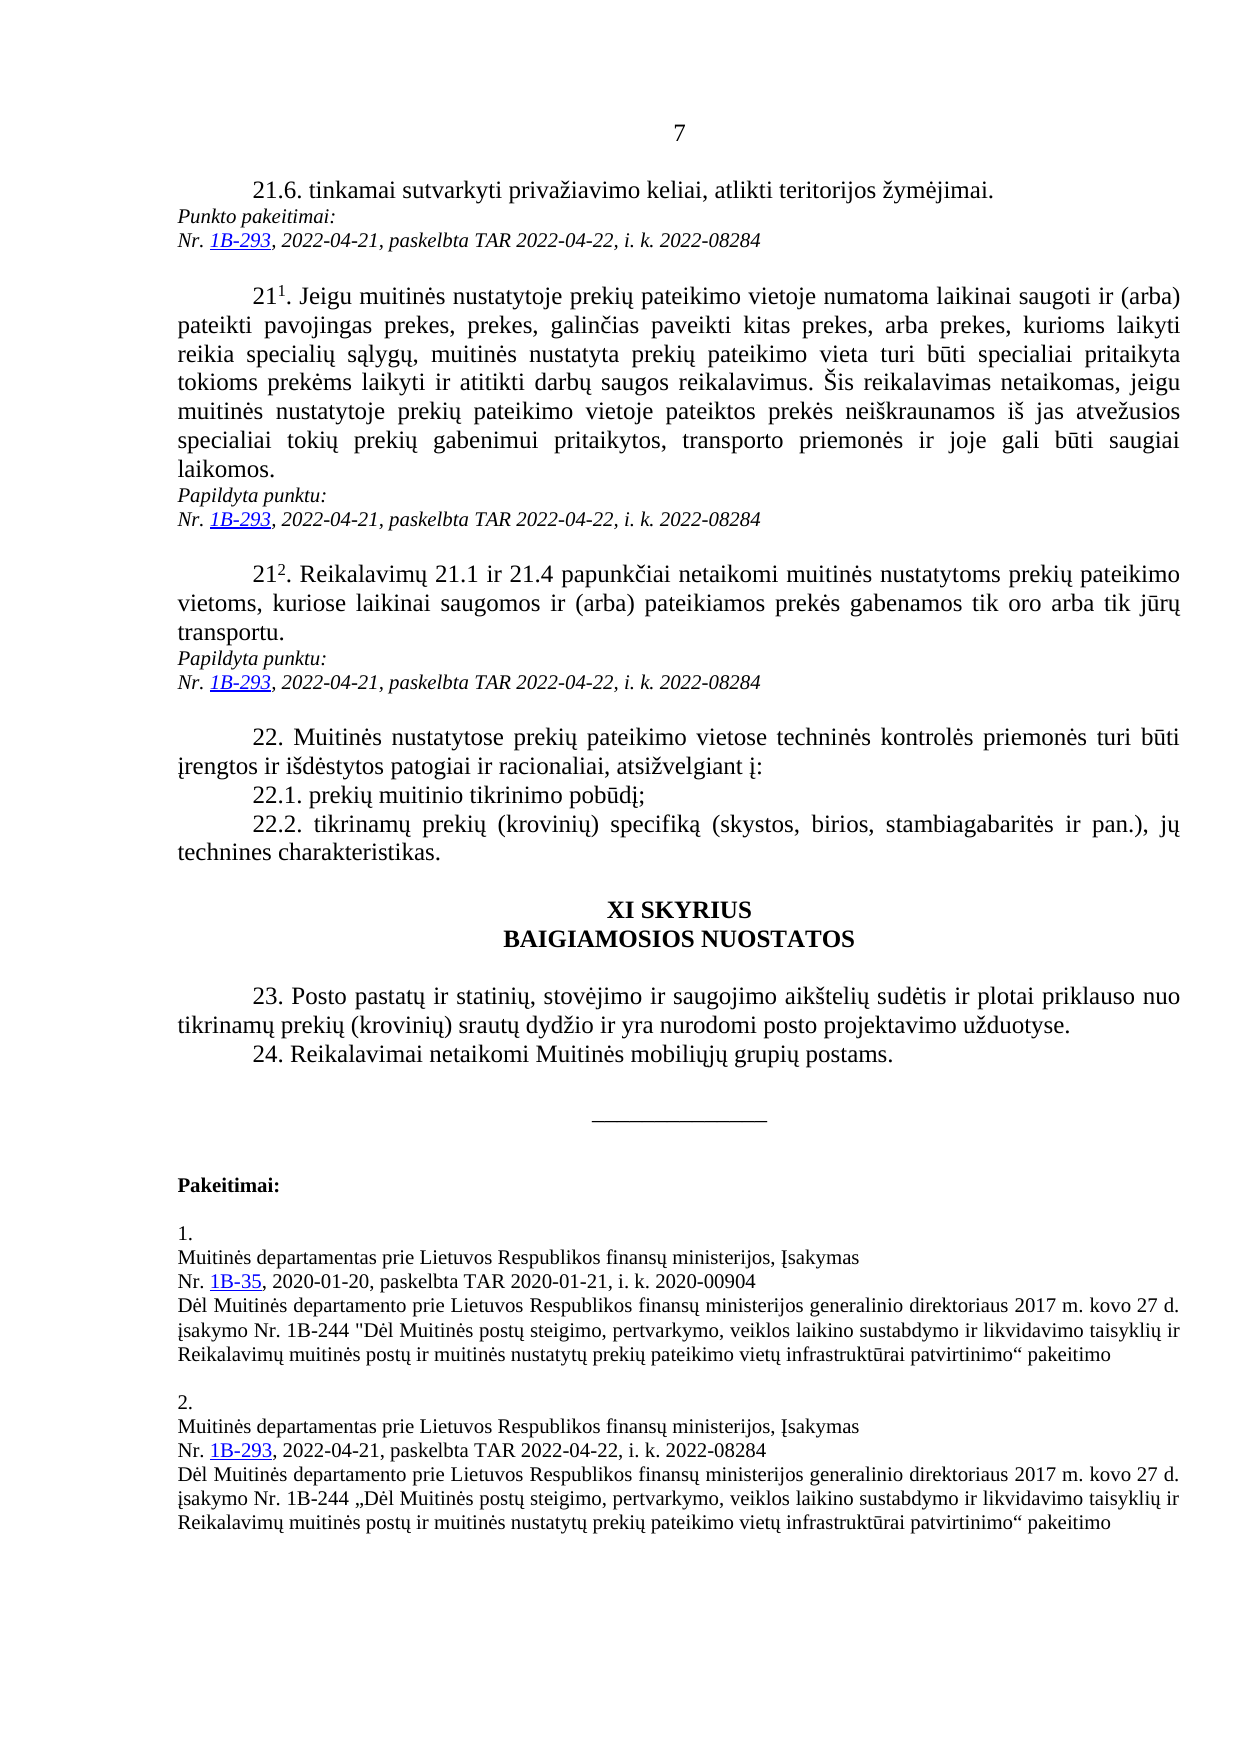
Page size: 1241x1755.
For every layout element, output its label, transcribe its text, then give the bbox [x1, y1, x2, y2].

text Nr. 1B-293, 2022-04-21, paskelbta TAR 2022-04-22, i. k. 2022-08284 [177, 1438, 1181, 1462]
text 22.2. tikrinamų prekių (krovinių) specifiką (skystos, birios, stambiagabaritės ir pan.), jų technines charakteristikas. [177, 809, 1181, 866]
text Papildyta punktu: [177, 646, 1181, 670]
text 21.6. tinkamai sutvarkyti privažiavimo keliai, atlikti teritorijos žymėjimai. [177, 176, 1181, 204]
text Dėl Muitinės departamento prie Lietuvos Respublikos finansų ministerijos generalinio direktoriaus 2017 m. kovo 27 d. įsakymo Nr. 1B-244 „Dėl Muitinės postų steigimo, pertvarkymo, veiklos laikino sustabdymo ir likvidavimo taisyklių ir Reikalavimų muitinės postų ir muitinės nustatytų prekių pateikimo vietų infrastruktūrai patvirtinimo“ pakeitimo [177, 1462, 1181, 1534]
text Muitinės departamentas prie Lietuvos Respublikos finansų ministerijos, Įsakymas [177, 1414, 1181, 1438]
text Nr. 1B-293, 2022-04-21, paskelbta TAR 2022-04-22, i. k. 2022-08284 [177, 507, 1181, 531]
text 22. Muitinės nustatytose prekių pateikimo vietose techninės kontrolės priemonės turi būti įrengtos ir išdėstytos patogiai ir racionaliai, atsižvelgiant į: [177, 722, 1181, 780]
text Nr. 1B-35, 2020-01-20, paskelbta TAR 2020-01-21, i. k. 2020-00904 [177, 1269, 1181, 1293]
text 1. [177, 1221, 1181, 1245]
text BAIGIAMOSIOS NUOSTATOS [177, 924, 1181, 952]
text 2. [177, 1390, 1181, 1414]
text Pakeitimai: [177, 1173, 1181, 1197]
text 212. Reikalavimų 21.1 ir 21.4 papunkčiai netaikomi muitinės nustatytoms prekių pateikimo vietoms, kuriose laikinai saugomos ir (arba) pateikiamos prekės gabenamos tik oro arba tik jūrų transportu. [177, 559, 1181, 646]
text Nr. 1B-293, 2022-04-21, paskelbta TAR 2022-04-22, i. k. 2022-08284 [177, 228, 1181, 252]
text Papildyta punktu: [177, 482, 1181, 507]
text Muitinės departamentas prie Lietuvos Respublikos finansų ministerijos, Įsakymas [177, 1245, 1181, 1269]
text 211. Jeigu muitinės nustatytoje prekių pateikimo vietoje numatoma laikinai saugoti ir (arba) pateikti pavojingas prekes, prekes, galinčias paveikti kitas prekes, arba prekes, kurioms laikyti reikia specialių sąlygų, muitinės nustatyta prekių pateikimo vieta turi būti specialiai pritaikyta tokioms prekėms laikyti ir atitikti darbų saugos reikalavimus. Šis reikalavimas netaikomas, jeigu muitinės nustatytoje prekių pateikimo vietoje pateiktos prekės neiškraunamos iš jas atvežusios specialiai tokių prekių gabenimui pritaikytos, transporto priemonės ir joje gali būti saugiai laikomos. [177, 281, 1181, 482]
text Punkto pakeitimai: [177, 204, 1181, 228]
text 24. Reikalavimai netaikomi Muitinės mobiliųjų grupių postams. [177, 1039, 1181, 1067]
text ______________ [177, 1096, 1181, 1125]
text Nr. 1B-293, 2022-04-21, paskelbta TAR 2022-04-22, i. k. 2022-08284 [177, 670, 1181, 694]
text 23. Posto pastatų ir statinių, stovėjimo ir saugojimo aikštelių sudėtis ir plotai priklauso nuo tikrinamų prekių (krovinių) srautų dydžio ir yra nurodomi posto projektavimo užduotyse. [177, 981, 1181, 1039]
text 22.1. prekių muitinio tikrinimo pobūdį; [177, 780, 1181, 809]
text Dėl Muitinės departamento prie Lietuvos Respublikos finansų ministerijos generalinio direktoriaus 2017 m. kovo 27 d. įsakymo Nr. 1B-244 "Dėl Muitinės postų steigimo, pertvarkymo, veiklos laikino sustabdymo ir likvidavimo taisyklių ir Reikalavimų muitinės postų ir muitinės nustatytų prekių pateikimo vietų infrastruktūrai patvirtinimo“ pakeitimo [177, 1293, 1181, 1366]
text XI SKYRIUS [177, 895, 1181, 924]
